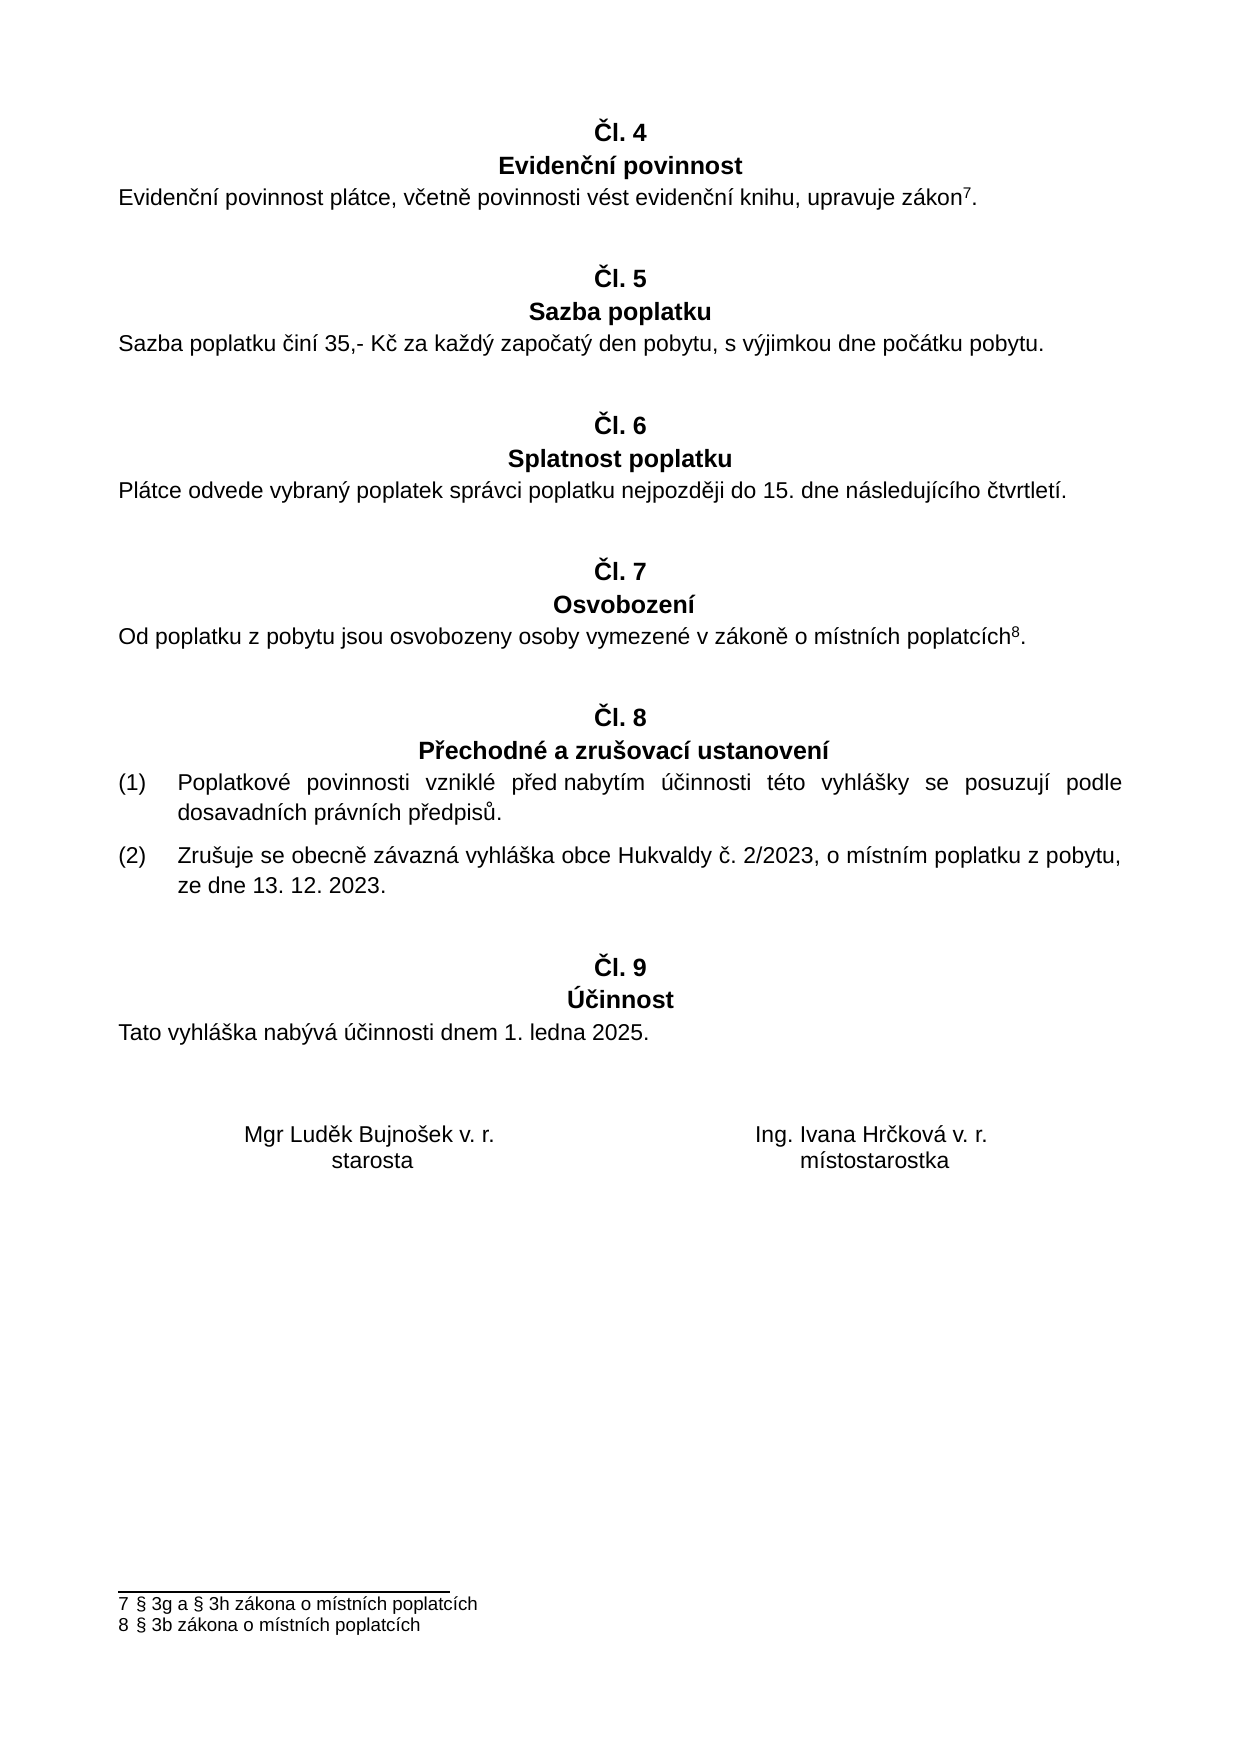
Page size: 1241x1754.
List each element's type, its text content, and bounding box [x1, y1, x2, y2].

table_cell [620, 1179, 1122, 1297]
table_header Ing. Ivana Hrčková v. r. místostarostka [620, 1061, 1122, 1179]
text Sazba poplatku činí 35,- Kč za každý započatý den pobytu, s výjimkou dne počátku pobytu. [118, 330, 1122, 357]
subtitle Čl. 4 Evidenční povinnost [118, 118, 1122, 180]
list Poplatkové povinnosti vzniklé před nabytím účinnosti této vyhlášky se posuzují podle dosavadních právních předpisů. [118, 769, 1122, 826]
list Zrušuje se obecně závazná vyhláška obce Hukvaldy č. 2/2023, o místním poplatku z pobytu, ze dne 13. 12. 2023. [118, 842, 1122, 899]
subtitle Čl. 5 Sazba poplatku [118, 264, 1122, 326]
subtitle Čl. 8 Přechodné a zrušovací ustanovení [118, 703, 1122, 765]
text Evidenční povinnost plátce, včetně povinnosti vést evidenční knihu, upravuje zákon. [118, 184, 1122, 211]
text Tato vyhláška nabývá účinnosti dnem 1. ledna 2025. [118, 1018, 1122, 1045]
table_header Mgr Luděk Bujnošek v. r. starosta [118, 1061, 620, 1179]
table_cell [118, 1179, 620, 1297]
subtitle Čl. 7 Osvobození [118, 557, 1122, 619]
text § 3g a § 3h zákona o místních poplatcích [118, 1592, 1122, 1614]
text § 3b zákona o místních poplatcích [118, 1614, 1122, 1635]
text Plátce odvede vybraný poplatek správci poplatku nejpozději do 15. dne následujícího čtvrtletí. [118, 477, 1122, 503]
subtitle Čl. 9 Účinnost [118, 952, 1122, 1014]
subtitle Čl. 6 Splatnost poplatku [118, 411, 1122, 472]
text Od poplatku z pobytu jsou osvobozeny osoby vymezené v zákoně o místních poplatcích. [118, 623, 1122, 649]
